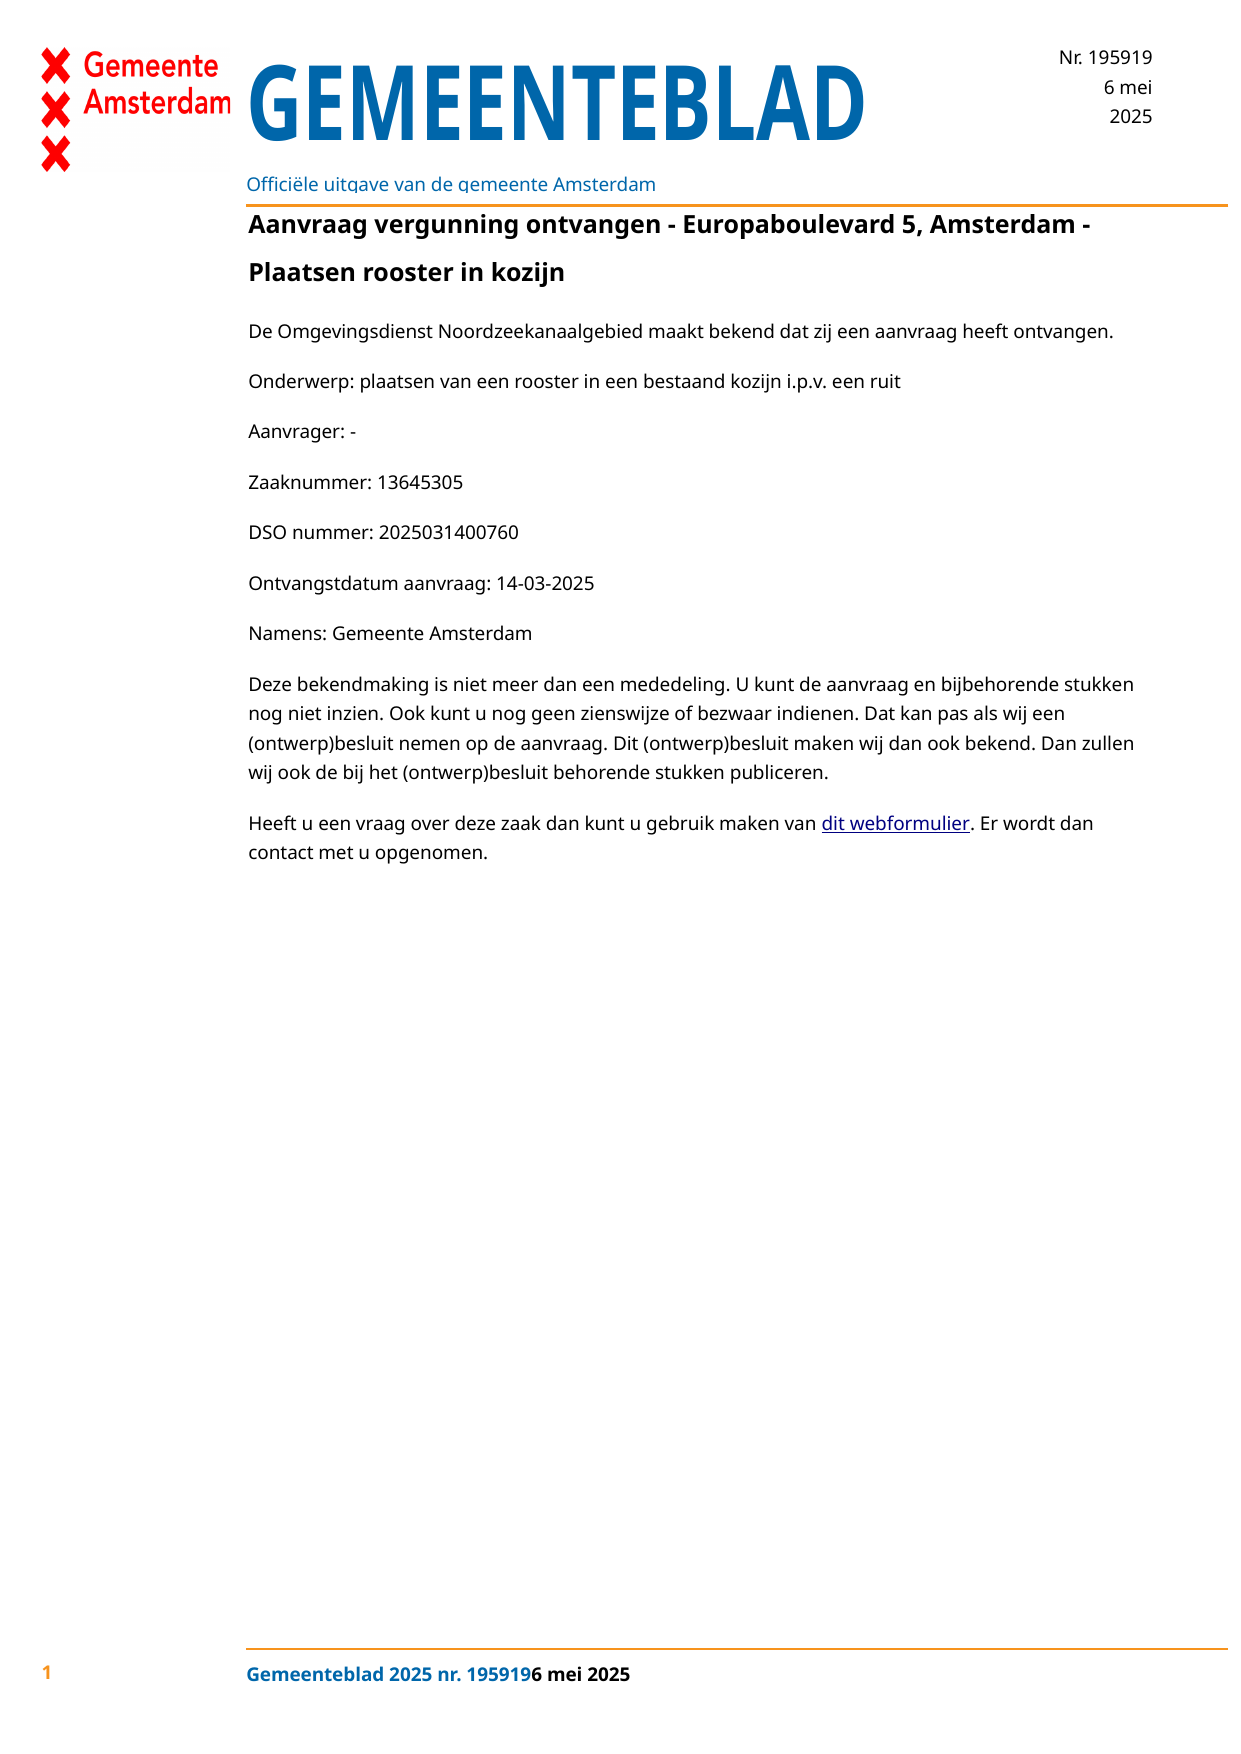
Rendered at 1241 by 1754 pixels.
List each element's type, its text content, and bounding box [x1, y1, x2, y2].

picture [41, 47, 231, 172]
text Heeft u een vraag over deze zaak dan kunt u gebruik maken van dit webformulier. Er wordt dan contact met u opgenomen. [248, 810, 1152, 865]
text Onderwerp: plaatsen van een rooster in een bestaand kozijn i.p.v. een ruit [248, 368, 1152, 394]
text Namens: Gemeente Amsterdam [248, 620, 1152, 646]
text Zaaknummer: 13645305 [248, 469, 1152, 495]
text Aanvraag vergunning ontvangen - Europaboulevard 5, Amsterdam - Plaatsen rooster in kozijn [248, 207, 1152, 288]
text Aanvrager: - [248, 419, 1152, 444]
text De Omgevingsdienst Noordzeekanaalgebied maakt bekend dat zij een aanvraag heeft ontvangen. [248, 318, 1152, 344]
text DSO nummer: 2025031400760 [248, 519, 1152, 545]
text Ontvangstdatum aanvraag: 14-03-2025 [248, 570, 1152, 596]
text Deze bekendmaking is niet meer dan een mededeling. U kunt de aanvraag en bijbehorende stukken nog niet inzien. Ook kunt u nog geen zienswijze of bezwaar indienen. Dat kan pas als wij een (ontwerp)besluit nemen op de aanvraag. Dit (ontwerp)besluit maken wij dan ook bekend. Dan zullen wij ook de bij het (ontwerp)besluit behorende stukken publiceren. [248, 671, 1152, 785]
